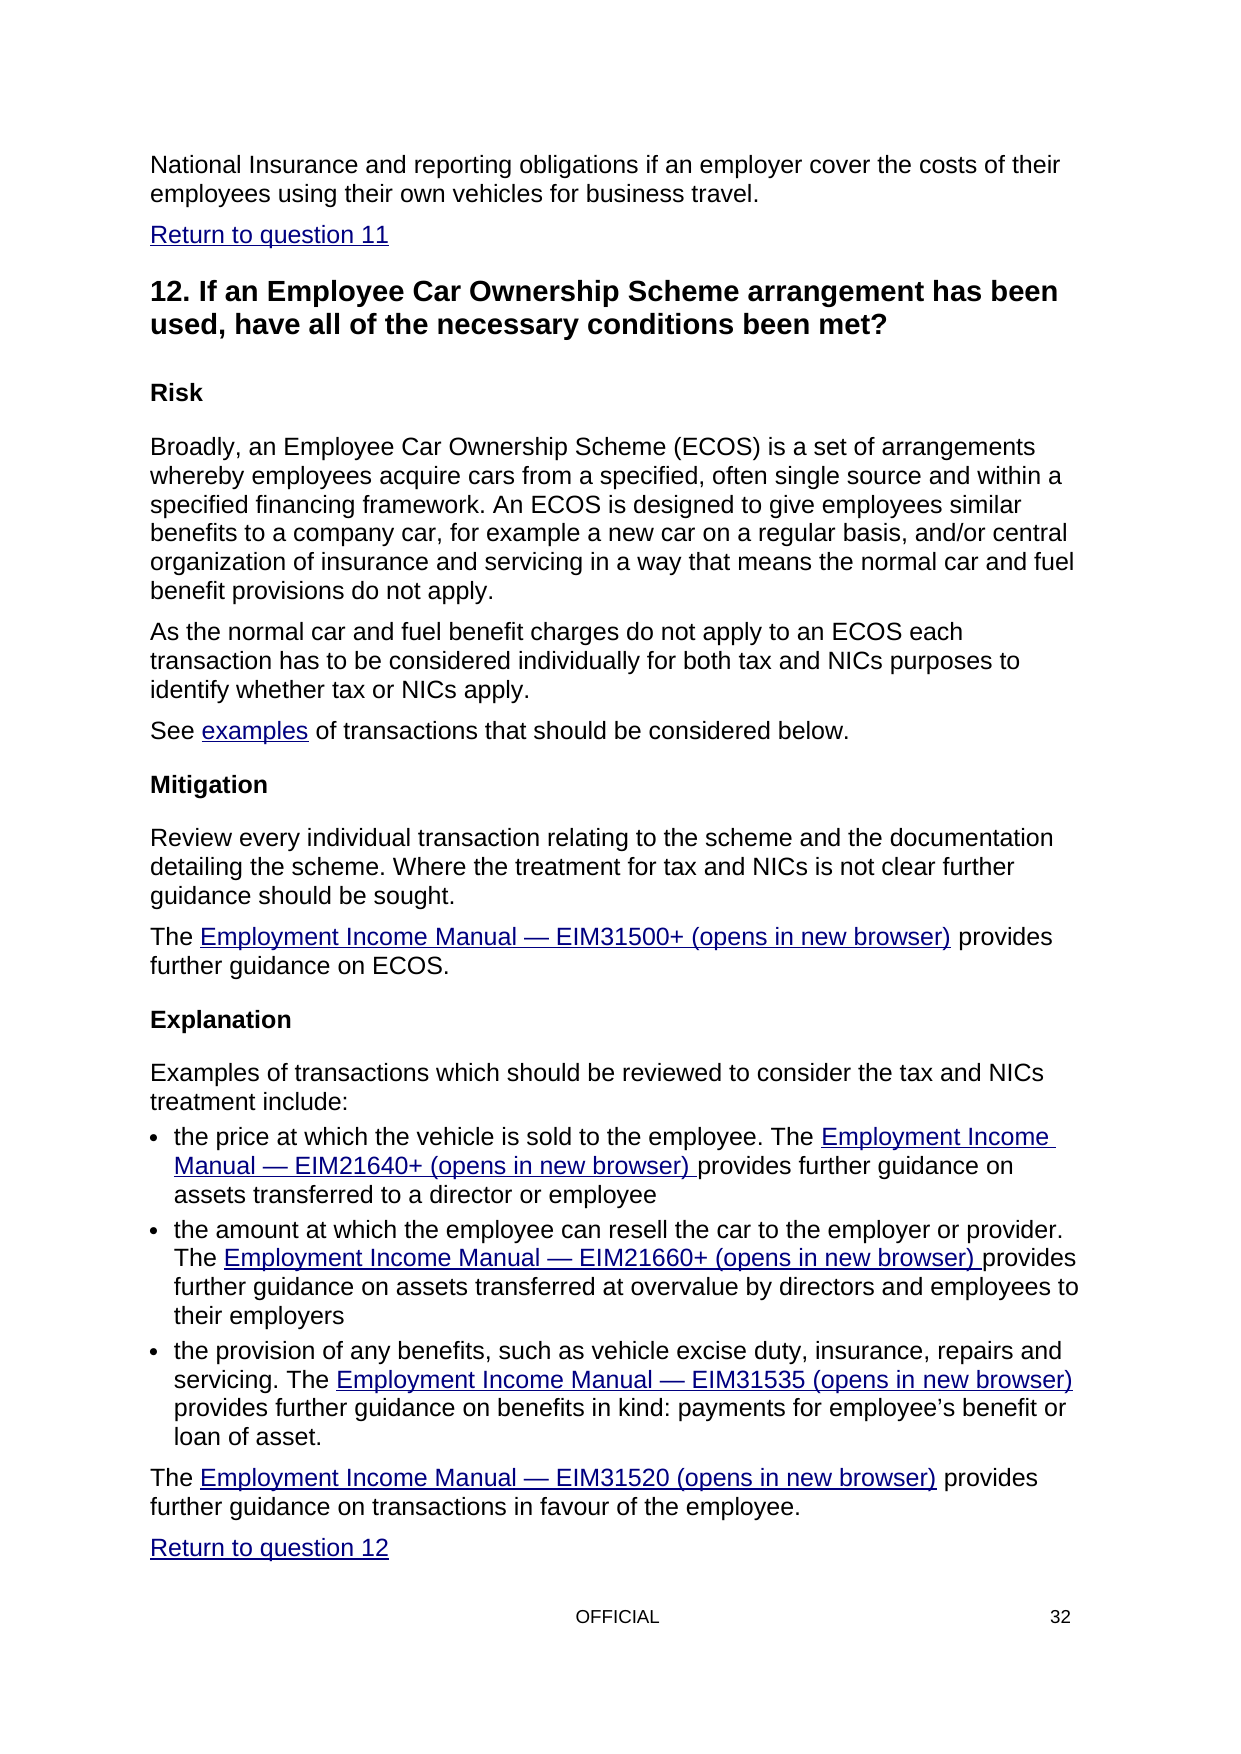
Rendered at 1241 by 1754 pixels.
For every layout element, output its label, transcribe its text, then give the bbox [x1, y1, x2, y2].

text Review every individual transaction relating to the scheme and the documentation detailing the scheme. Where the treatment for tax and NICs is not clear further guidance should be sought. [150, 823, 1090, 909]
text Examples of transactions which should be reviewed to consider the tax and NICs treatment include: [150, 1058, 1090, 1116]
text National Insurance and reporting obligations if an employer cover the costs of their employees using their own vehicles for business travel. [150, 150, 1090, 207]
text The Employment Income Manual — EIM31500+ (opens in new browser) provides further guidance on ECOS. [150, 922, 1090, 979]
text As the normal car and fuel benefit charges do not apply to an ECOS each transaction has to be considered individually for both tax and NICs purposes to identify whether tax or NICs apply. [150, 617, 1090, 703]
text Return to question 12 [150, 1533, 1090, 1562]
subtitle Risk [150, 378, 1090, 407]
list the amount at which the employee can resell the car to the employer or provider. The Employment Income Manual — EIM21660+ (opens in new browser) provides further guidance on assets transferred at overvalue by directors and employees to their employers [150, 1214, 1090, 1329]
text Return to question 11 [150, 220, 1090, 249]
subtitle Explanation [150, 1004, 1090, 1033]
text Broadly, an Employee Car Ownership Scheme (ECOS) is a set of arrangements whereby employees acquire cars from a specified, often single source and within a specified financing framework. An ECOS is designed to give employees similar benefits to a company car, for example a new car on a regular basis, and/or central organization of insurance and servicing in a way that means the normal car and fuel benefit provisions do not apply. [150, 432, 1090, 604]
list the price at which the vehicle is sold to the employee. The Employment Income Manual — EIM21640+ (opens in new browser) provides further guidance on assets transferred to a director or employee [150, 1122, 1090, 1208]
text See examples of transactions that should be considered below. [150, 716, 1090, 744]
text The Employment Income Manual — EIM31520 (opens in new browser) provides further guidance on transactions in favour of the employee. [150, 1463, 1090, 1521]
list the provision of any benefits, such as vehicle excise duty, insurance, repairs and servicing. The Employment Income Manual — EIM31535 (opens in new browser) provides further guidance on benefits in kind: payments for employee’s benefit or loan of asset. [150, 1336, 1090, 1451]
subtitle 12. If an Employee Car Ownership Scheme arrangement has been used, have all of the necessary conditions been met? [150, 274, 1090, 341]
subtitle Mitigation [150, 769, 1090, 798]
